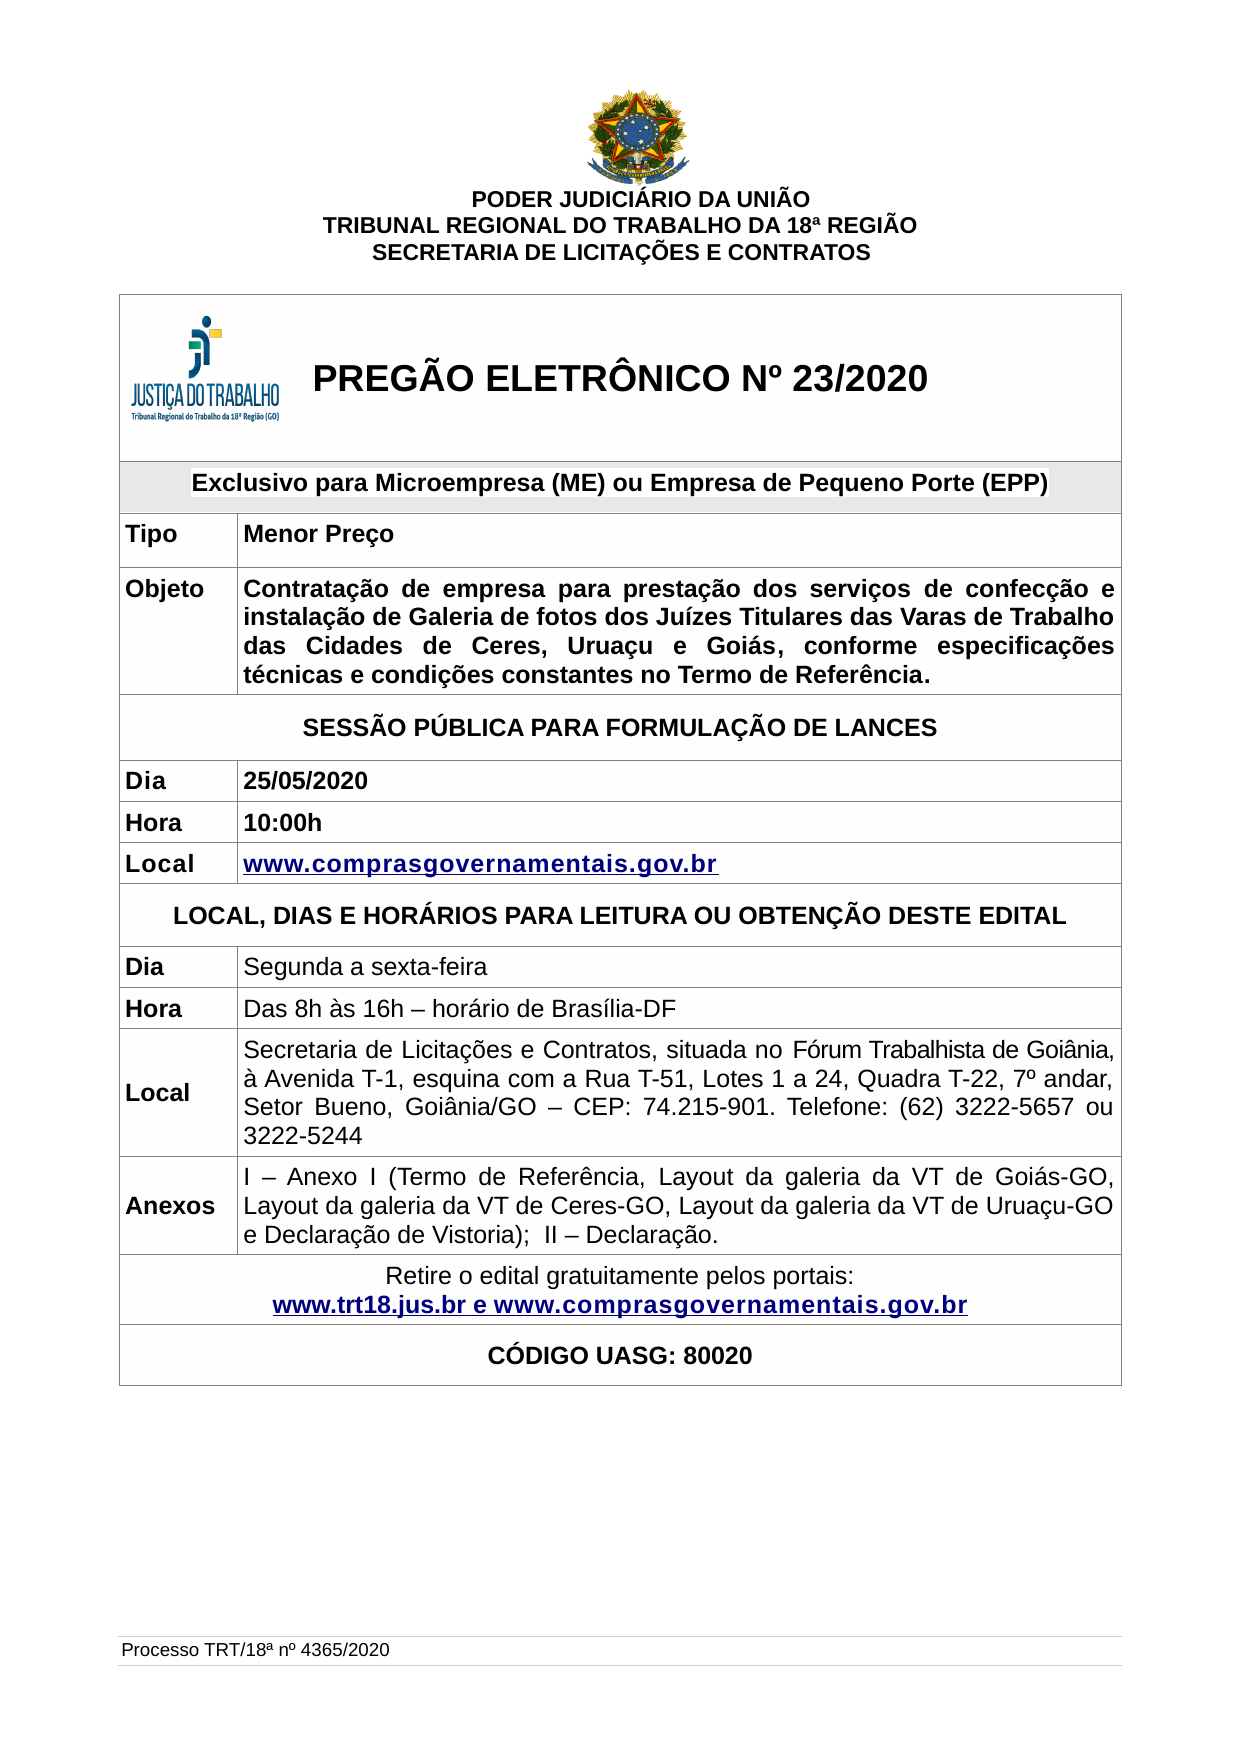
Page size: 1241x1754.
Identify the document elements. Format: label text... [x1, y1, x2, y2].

table_cell Local [120, 1029, 237, 1156]
table_cell Menor Preço [238, 514, 1121, 567]
table_cell Secretaria de Licitações e Contratos, situada no Fórum Trabalhista de Goiânia, à Avenida T-1, esquina com a Rua T-51, Lotes 1 a 24, Quadra T-22, 7º andar, Setor Bueno, Goiânia/GO – CEP: 74.215-901. Telefone: (62) 3222-5657 ou 3222-5244 [238, 1029, 1121, 1156]
table_cell Local [120, 843, 237, 883]
table_cell www.comprasgovernamentais.gov.br [238, 843, 1121, 883]
table_cell Hora [120, 802, 237, 842]
table_cell LOCAL, DIAS E HORÁRIOS PARA LEITURA OU OBTENÇÃO DESTE EDITAL [120, 884, 1121, 946]
table_cell Das 8h às 16h – horário de Brasília-DF [238, 988, 1121, 1028]
text PODER JUDICIÁRIO DA UNIÃO [160, 186, 1122, 212]
table_cell 10:00h [238, 802, 1121, 842]
table_cell Objeto [120, 568, 237, 694]
table_header PREGÃO ELETRÔNICO Nº 23/2020 [120, 295, 1121, 461]
text TRIBUNAL REGIONAL DO TRABALHO DA 18ª REGIÃO [116, 212, 1124, 238]
table_cell Segunda a sexta-feira [238, 947, 1121, 987]
table_cell Dia [120, 761, 237, 801]
text SECRETARIA DE LICITAÇÕES E CONTRATOS [118, 238, 1124, 265]
table_cell Exclusivo para Microempresa (ME) ou Empresa de Pequeno Porte (EPP) [120, 462, 1121, 512]
table_cell Hora [120, 988, 237, 1028]
table_cell SESSÃO PÚBLICA PARA FORMULAÇÃO DE LANCES [120, 695, 1121, 759]
table_cell Retire o edital gratuitamente pelos portais: www.trt18.jus.br e www.comprasgovernamentais.gov.br [120, 1255, 1121, 1324]
table_cell 25/05/2020 [238, 761, 1121, 801]
table_cell Tipo [120, 514, 237, 567]
table_cell CÓDIGO UASG: 80020 [120, 1325, 1121, 1385]
table_cell Contratação de empresa para prestação dos serviços de confecção e instalação de Galeria de fotos dos Juízes Titulares das Varas de Trabalho das Cidades de Ceres, Uruaçu e Goiás, conforme especificações técnicas e condições constantes no Termo de Referência. [238, 568, 1121, 694]
picture [127, 312, 283, 425]
table_cell I – Anexo I (Termo de Referência, Layout da galeria da VT de Goiás-GO, Layout da galeria da VT de Ceres-GO, Layout da galeria da VT de Uruaçu-GO e Declaração de Vistoria); II – Declaração. [238, 1157, 1121, 1254]
table_cell Dia [120, 947, 237, 987]
table_cell Anexos [120, 1157, 237, 1254]
